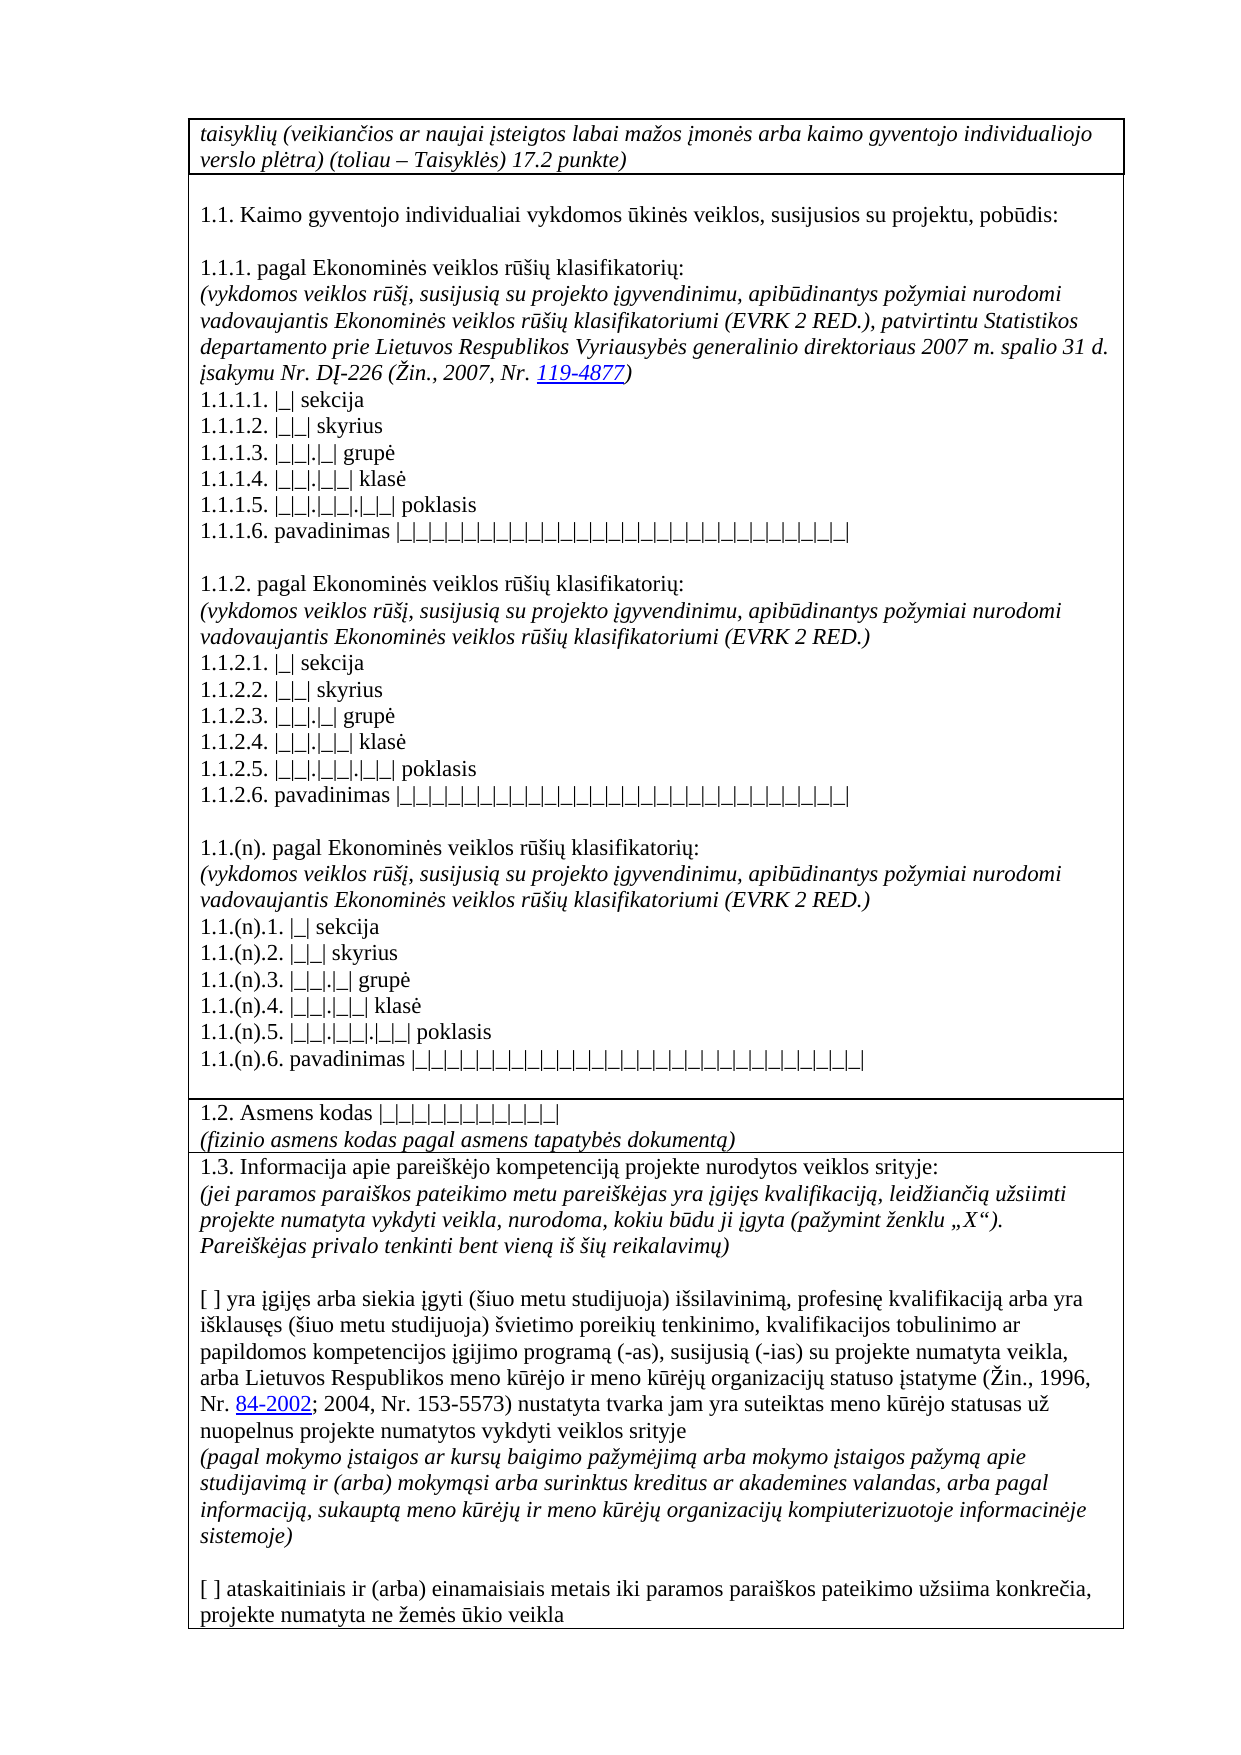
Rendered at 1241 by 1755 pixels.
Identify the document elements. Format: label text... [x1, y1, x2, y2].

table_cell 1.1. Kaimo gyventojo individualiai vykdomos ūkinės veiklos, susijusios su projektu, pobūdis: 1.1.1. pagal Ekonominės veiklos rūšių klasifikatorių: (vykdomos veiklos rūšį, susijusią su projekto įgyvendinimu, apibūdinantys požymiai nurodomi vadovaujantis Ekonominės veiklos rūšių klasifikatoriumi (EVRK 2 RED.), patvirtintu Statistikos departamento prie Lietuvos Respublikos Vyriausybės generalinio direktoriaus 2007 m. spalio 31 d. įsakymu Nr. DĮ-226 (Žin., 2007, Nr. 119-4877) 1.1.1.1. |_| sekcija 1.1.1.2. |_|_| skyrius 1.1.1.3. |_|_|.|_| grupė 1.1.1.4. |_|_|.|_|_| klasė 1.1.1.5. |_|_|.|_|_|.|_|_| poklasis 1.1.1.6. pavadinimas |_|_|_|_|_|_|_|_|_|_|_|_|_|_|_|_|_|_|_|_|_|_|_|_|_|_|_|_| 1.1.2. pagal Ekonominės veiklos rūšių klasifikatorių: (vykdomos veiklos rūšį, susijusią su projekto įgyvendinimu, apibūdinantys požymiai nurodomi vadovaujantis Ekonominės veiklos rūšių klasifikatoriumi (EVRK 2 RED.) 1.1.2.1. |_| sekcija 1.1.2.2. |_|_| skyrius 1.1.2.3. |_|_|.|_| grupė 1.1.2.4. |_|_|.|_|_| klasė 1.1.2.5. |_|_|.|_|_|.|_|_| poklasis 1.1.2.6. pavadinimas |_|_|_|_|_|_|_|_|_|_|_|_|_|_|_|_|_|_|_|_|_|_|_|_|_|_|_|_| 1.1.(n). pagal Ekonominės veiklos rūšių klasifikatorių: (vykdomos veiklos rūšį, susijusią su projekto įgyvendinimu, apibūdinantys požymiai nurodomi vadovaujantis Ekonominės veiklos rūšių klasifikatoriumi (EVRK 2 RED.) 1.1.(n).1. |_| sekcija 1.1.(n).2. |_|_| skyrius 1.1.(n).3. |_|_|.|_| grupė 1.1.(n).4. |_|_|.|_|_| klasė 1.1.(n).5. |_|_|.|_|_|.|_|_| poklasis 1.1.(n).6. pavadinimas |_|_|_|_|_|_|_|_|_|_|_|_|_|_|_|_|_|_|_|_|_|_|_|_|_|_|_|_| [189, 175, 1123, 1097]
table_header taisyklių (veikiančios ar naujai įsteigtos labai mažos įmonės arba kaimo gyventojo individualiojo verslo plėtra) (toliau – Taisyklės) 17.2 punkte) [190, 120, 1123, 173]
table_cell 1.2. Asmens kodas |_|_|_|_|_|_|_|_|_|_|_| (fizinio asmens kodas pagal asmens tapatybės dokumentą) [189, 1100, 1123, 1152]
table_cell 1.3. Informacija apie pareiškėjo kompetenciją projekte nurodytos veiklos srityje: (jei paramos paraiškos pateikimo metu pareiškėjas yra įgijęs kvalifikaciją, leidžiančią užsiimti projekte numatyta vykdyti veikla, nurodoma, kokiu būdu ji įgyta (pažymint ženklu „X“). Pareiškėjas privalo tenkinti bent vieną iš šių reikalavimų) [ ][] yra įgijęs arba siekia įgyti (šiuo metu studijuoja) išsilavinimą, profesinę kvalifikaciją arba yra išklausęs (šiuo metu studijuoja) švietimo poreikių tenkinimo, kvalifikacijos tobulinimo ar papildomos kompetencijos įgijimo programą (-as), susijusią (-ias) su projekte numatyta veikla, arba Lietuvos Respublikos meno kūrėjo ir meno kūrėjų organizacijų statuso įstatyme (Žin., 1996, Nr. 84-2002; 2004, Nr. 153-5573) nustatyta tvarka jam yra suteiktas meno kūrėjo statusas už nuopelnus projekte numatytos vykdyti veiklos srityje (pagal mokymo įstaigos ar kursų baigimo pažymėjimą arba mokymo įstaigos pažymą apie studijavimą ir (arba) mokymąsi arba surinktus kreditus ar akademines valandas, arba pagal informaciją, sukauptą meno kūrėjų ir meno kūrėjų organizacijų kompiuterizuotoje informacinėje sistemoje) [ ][] ataskaitiniais ir (arba) einamaisiais metais iki paramos paraiškos pateikimo užsiima konkrečia, projekte numatyta ne žemės ūkio veikla (pagal ataskaitinių ir (arba) einamųjų metų verslo liudijimą, Nuolatinio Lietuvos gyventojo individualiosios veiklos vykdymo pažymą ir (arba) kitus darbo stažą ar patirtį įrodančius dokumentus ir (arba) duomenis; šis reikalavimas pareiškėjui – kaimo gyventojui – yra p r i v a l o m a s) [ ][] įsipareigoja nuo sprendimo skirti paramą priėmimo dienos projekto įgyvendinimo laikotarpiu kelti kvalifikaciją verslumo srityje, t. y. išklausyti specializuotus kursus, susijusius su verslumo ugdymu (specializuotų kursų baigimo pažymėjimą įsipareigoja pateikti iki projekto įgyvendinimo pabaigos – su paskutiniuoju mokėjimo prašymu) [189, 1153, 1123, 1628]
